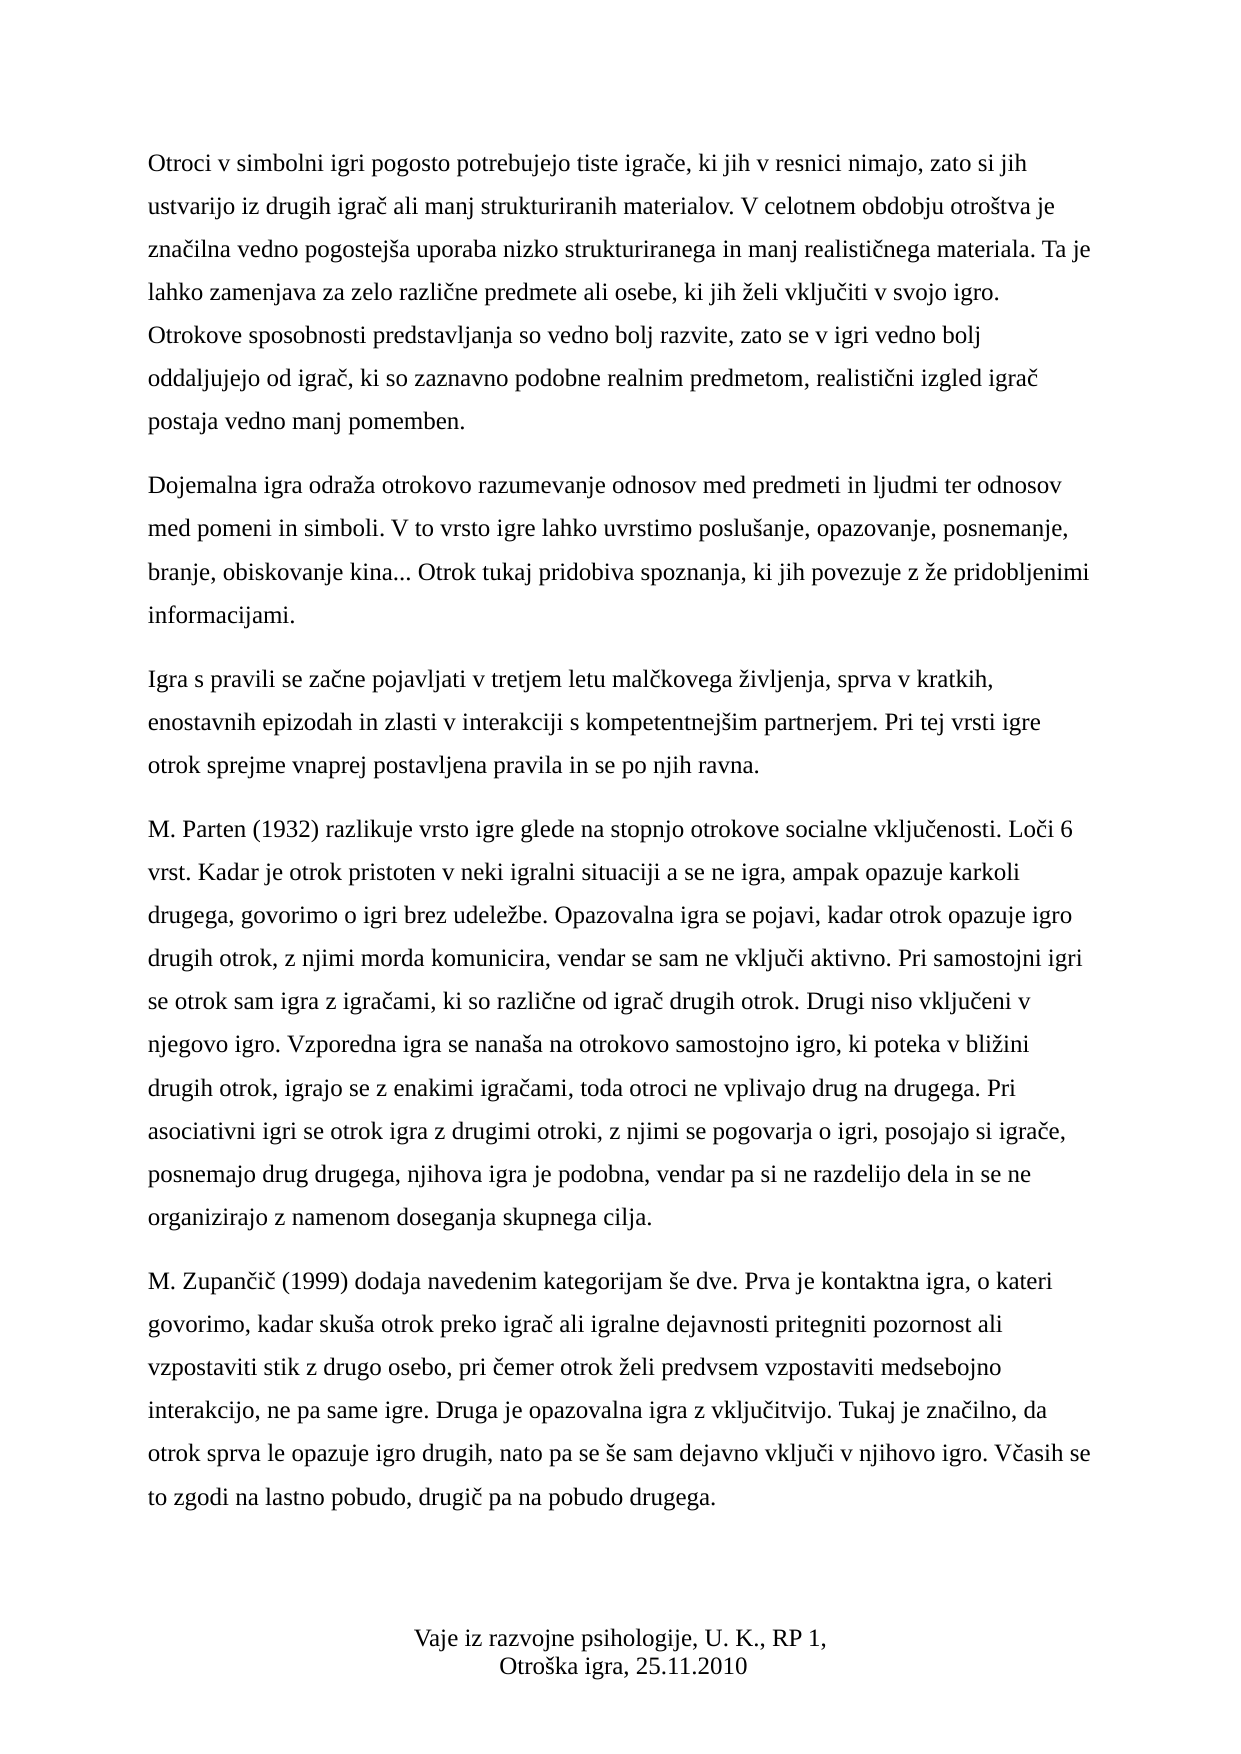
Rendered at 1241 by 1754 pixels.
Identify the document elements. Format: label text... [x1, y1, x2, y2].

text Igra s pravili se začne pojavljati v tretjem letu malčkovega življenja, sprva v kratkih, enostavnih epizodah in zlasti v interakciji s kompetentnejšim partnerjem. Pri tej vrsti igre otrok sprejme vnaprej postavljena pravila in se po njih ravna. [148, 664, 1093, 779]
text Otroci v simbolni igri pogosto potrebujejo tiste igrače, ki jih v resnici nimajo, zato si jih ustvarijo iz drugih igrač ali manj strukturiranih materialov. V celotnem obdobju otroštva je značilna vedno pogostejša uporaba nizko strukturiranega in manj realističnega materiala. Ta je lahko zamenjava za zelo različne predmete ali osebe, ki jih želi vključiti v svojo igro. Otrokove sposobnosti predstavljanja so vedno bolj razvite, zato se v igri vedno bolj oddaljujejo od igrač, ki so zaznavno podobne realnim predmetom, realistični izgled igrač postaja vedno manj pomemben. [148, 148, 1093, 435]
text M. Zupančič (1999) dodaja navedenim kategorijam še dve. Prva je kontaktna igra, o kateri govorimo, kadar skuša otrok preko igrač ali igralne dejavnosti pritegniti pozornost ali vzpostaviti stik z drugo osebo, pri čemer otrok želi predvsem vzpostaviti medsebojno interakcijo, ne pa same igre. Druga je opazovalna igra z vključitvijo. Tukaj je značilno, da otrok sprva le opazuje igro drugih, nato pa se še sam dejavno vključi v njihovo igro. Včasih se to zgodi na lastno pobudo, drugič pa na pobudo drugega. [148, 1266, 1093, 1510]
text Dojemalna igra odraža otrokovo razumevanje odnosov med predmeti in ljudmi ter odnosov med pomeni in simboli. V to vrsto igre lahko uvrstimo poslušanje, opazovanje, posnemanje, branje, obiskovanje kina... Otrok tukaj pridobiva spoznanja, ki jih povezuje z že pridobljenimi informacijami. [148, 470, 1093, 628]
text M. Parten (1932) razlikuje vrsto igre glede na stopnjo otrokove socialne vključenosti. Loči 6 vrst. Kadar je otrok pristoten v neki igralni situaciji a se ne igra, ampak opazuje karkoli drugega, govorimo o igri brez udeležbe. Opazovalna igra se pojavi, kadar otrok opazuje igro drugih otrok, z njimi morda komunicira, vendar se sam ne vključi aktivno. Pri samostojni igri se otrok sam igra z igračami, ki so različne od igrač drugih otrok. Drugi niso vključeni v njegovo igro. Vzporedna igra se nanaša na otrokovo samostojno igro, ki poteka v bližini drugih otrok, igrajo se z enakimi igračami, toda otroci ne vplivajo drug na drugega. Pri asociativni igri se otrok igra z drugimi otroki, z njimi se pogovarja o igri, posojajo si igrače, posnemajo drug drugega, njihova igra je podobna, vendar pa si ne razdelijo dela in se ne organizirajo z namenom doseganja skupnega cilja. [148, 814, 1093, 1231]
